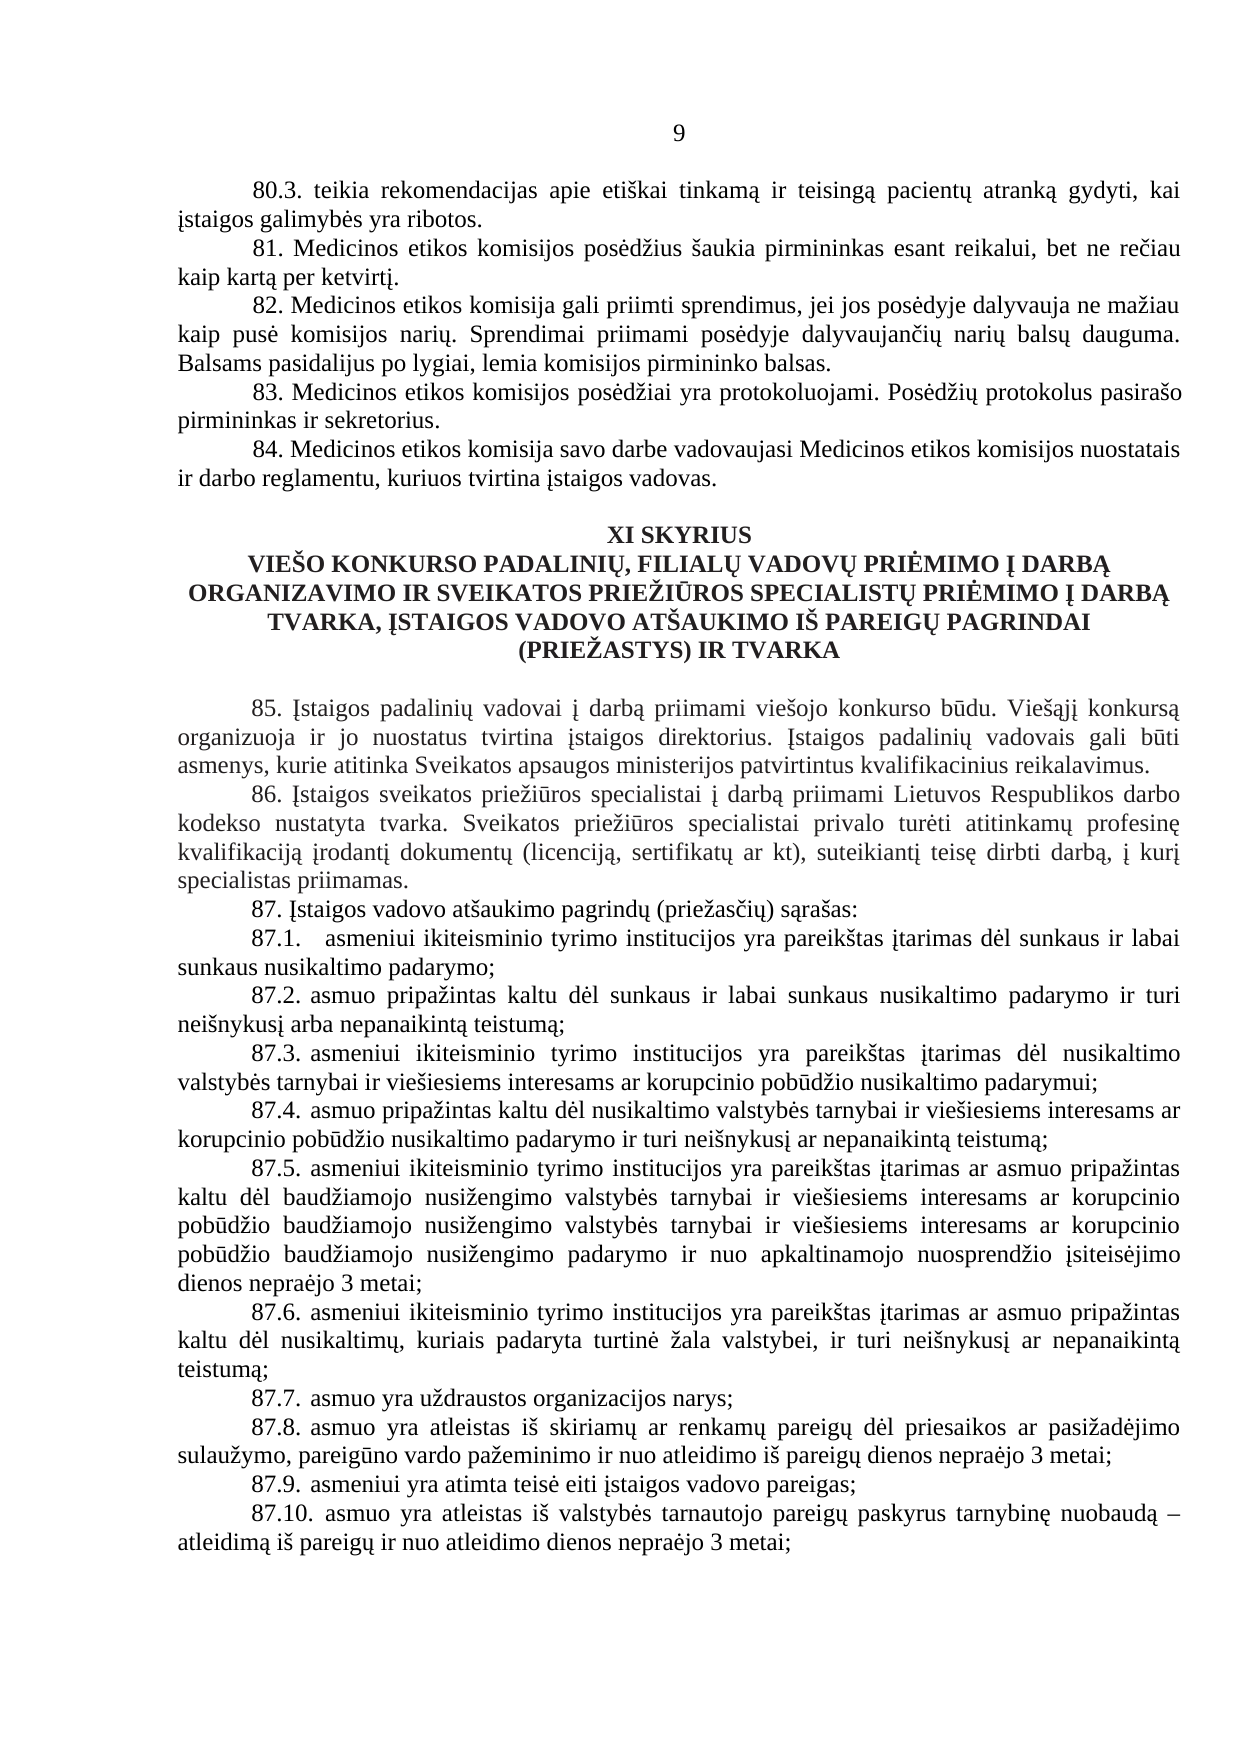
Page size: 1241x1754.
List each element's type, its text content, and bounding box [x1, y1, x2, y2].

text 87.1. asmeniui ikiteisminio tyrimo institucijos yra pareikštas įtarimas dėl sunkaus ir labai sunkaus nusikaltimo padarymo; [177, 923, 1181, 981]
text XI SKYRIUS [177, 521, 1181, 549]
text 87.2. asmuo pripažintas kaltu dėl sunkaus ir labai sunkaus nusikaltimo padarymo ir turi neišnykusį arba nepanaikintą teistumą; [177, 981, 1181, 1038]
text 81. Medicinos etikos komisijos posėdžius šaukia pirmininkas esant reikalui, bet ne rečiau kaip kartą per ketvirtį. [177, 233, 1181, 291]
text 87. Įstaigos vadovo atšaukimo pagrindų (priežasčių) sąrašas: [177, 894, 1181, 923]
text 87.3. asmeniui ikiteisminio tyrimo institucijos yra pareikštas įtarimas dėl nusikaltimo valstybės tarnybai ir viešiesiems interesams ar korupcinio pobūdžio nusikaltimo padarymui; [177, 1038, 1181, 1096]
text 87.9. asmeniui yra atimta teisė eiti įstaigos vadovo pareigas; [177, 1469, 1181, 1498]
text 87.4. asmuo pripažintas kaltu dėl nusikaltimo valstybės tarnybai ir viešiesiems interesams ar korupcinio pobūdžio nusikaltimo padarymo ir turi neišnykusį ar nepanaikintą teistumą; [177, 1096, 1181, 1153]
text 82. Medicinos etikos komisija gali priimti sprendimus, jei jos posėdyje dalyvauja ne mažiau kaip pusė komisijos narių. Sprendimai priimami posėdyje dalyvaujančių narių balsų dauguma. Balsams pasidalijus po lygiai, lemia komisijos pirmininko balsas. [177, 291, 1181, 377]
text 84. Medicinos etikos komisija savo darbe vadovaujasi Medicinos etikos komisijos nuostatais ir darbo reglamentu, kuriuos tvirtina įstaigos vadovas. [177, 434, 1181, 492]
text 86. Įstaigos sveikatos priežiūros specialistai į darbą priimami Lietuvos Respublikos darbo kodekso nustatyta tvarka. Sveikatos priežiūros specialistai privalo turėti atitinkamų profesinę kvalifikaciją įrodantį dokumentų (licenciją, sertifikatų ar kt), suteikiantį teisę dirbti darbą, į kurį specialistas priimamas. [177, 779, 1181, 894]
text 87.8. asmuo yra atleistas iš skiriamų ar renkamų pareigų dėl priesaikos ar pasižadėjimo sulaužymo, pareigūno vardo pažeminimo ir nuo atleidimo iš pareigų dienos nepraėjo 3 metai; [177, 1412, 1181, 1469]
text 87.6. asmeniui ikiteisminio tyrimo institucijos yra pareikštas įtarimas ar asmuo pripažintas kaltu dėl nusikaltimų, kuriais padaryta turtinė žala valstybei, ir turi neišnykusį ar nepanaikintą teistumą; [177, 1297, 1181, 1383]
text 87.5. asmeniui ikiteisminio tyrimo institucijos yra pareikštas įtarimas ar asmuo pripažintas kaltu dėl baudžiamojo nusižengimo valstybės tarnybai ir viešiesiems interesams ar korupcinio pobūdžio baudžiamojo nusižengimo valstybės tarnybai ir viešiesiems interesams ar korupcinio pobūdžio baudžiamojo nusižengimo padarymo ir nuo apkaltinamojo nuosprendžio įsiteisėjimo dienos nepraėjo 3 metai; [177, 1153, 1181, 1297]
text VIEŠO KONKURSO PADALINIŲ, FILIALŲ VADOVŲ PRIĖMIMO Į DARBĄ ORGANIZAVIMO IR SVEIKATOS PRIEŽIŪROS SPECIALISTŲ PRIĖMIMO Į DARBĄ TVARKA, ĮSTAIGOS VADOVO ATŠAUKIMO IŠ PAREIGŲ PAGRINDAI (PRIEŽASTYS) IR TVARKA [177, 549, 1181, 664]
text 85. Įstaigos padalinių vadovai į darbą priimami viešojo konkurso būdu. Viešąjį konkursą organizuoja ir jo nuostatus tvirtina įstaigos direktorius. Įstaigos padalinių vadovais gali būti asmenys, kurie atitinka Sveikatos apsaugos ministerijos patvirtintus kvalifikacinius reikalavimus. [177, 693, 1181, 779]
text 83. Medicinos etikos komisijos posėdžiai yra protokoluojami. Posėdžių protokolus pasirašo pirmininkas ir sekretorius. [177, 377, 1183, 434]
text 87.10. asmuo yra atleistas iš valstybės tarnautojo pareigų paskyrus tarnybinę nuobaudą – atleidimą iš pareigų ir nuo atleidimo dienos nepraėjo 3 metai; [177, 1498, 1181, 1556]
text 87.7. asmuo yra uždraustos organizacijos narys; [177, 1383, 1181, 1412]
text 80.3. teikia rekomendacijas apie etiškai tinkamą ir teisingą pacientų atranką gydyti, kai įstaigos galimybės yra ribotos. [177, 176, 1181, 233]
